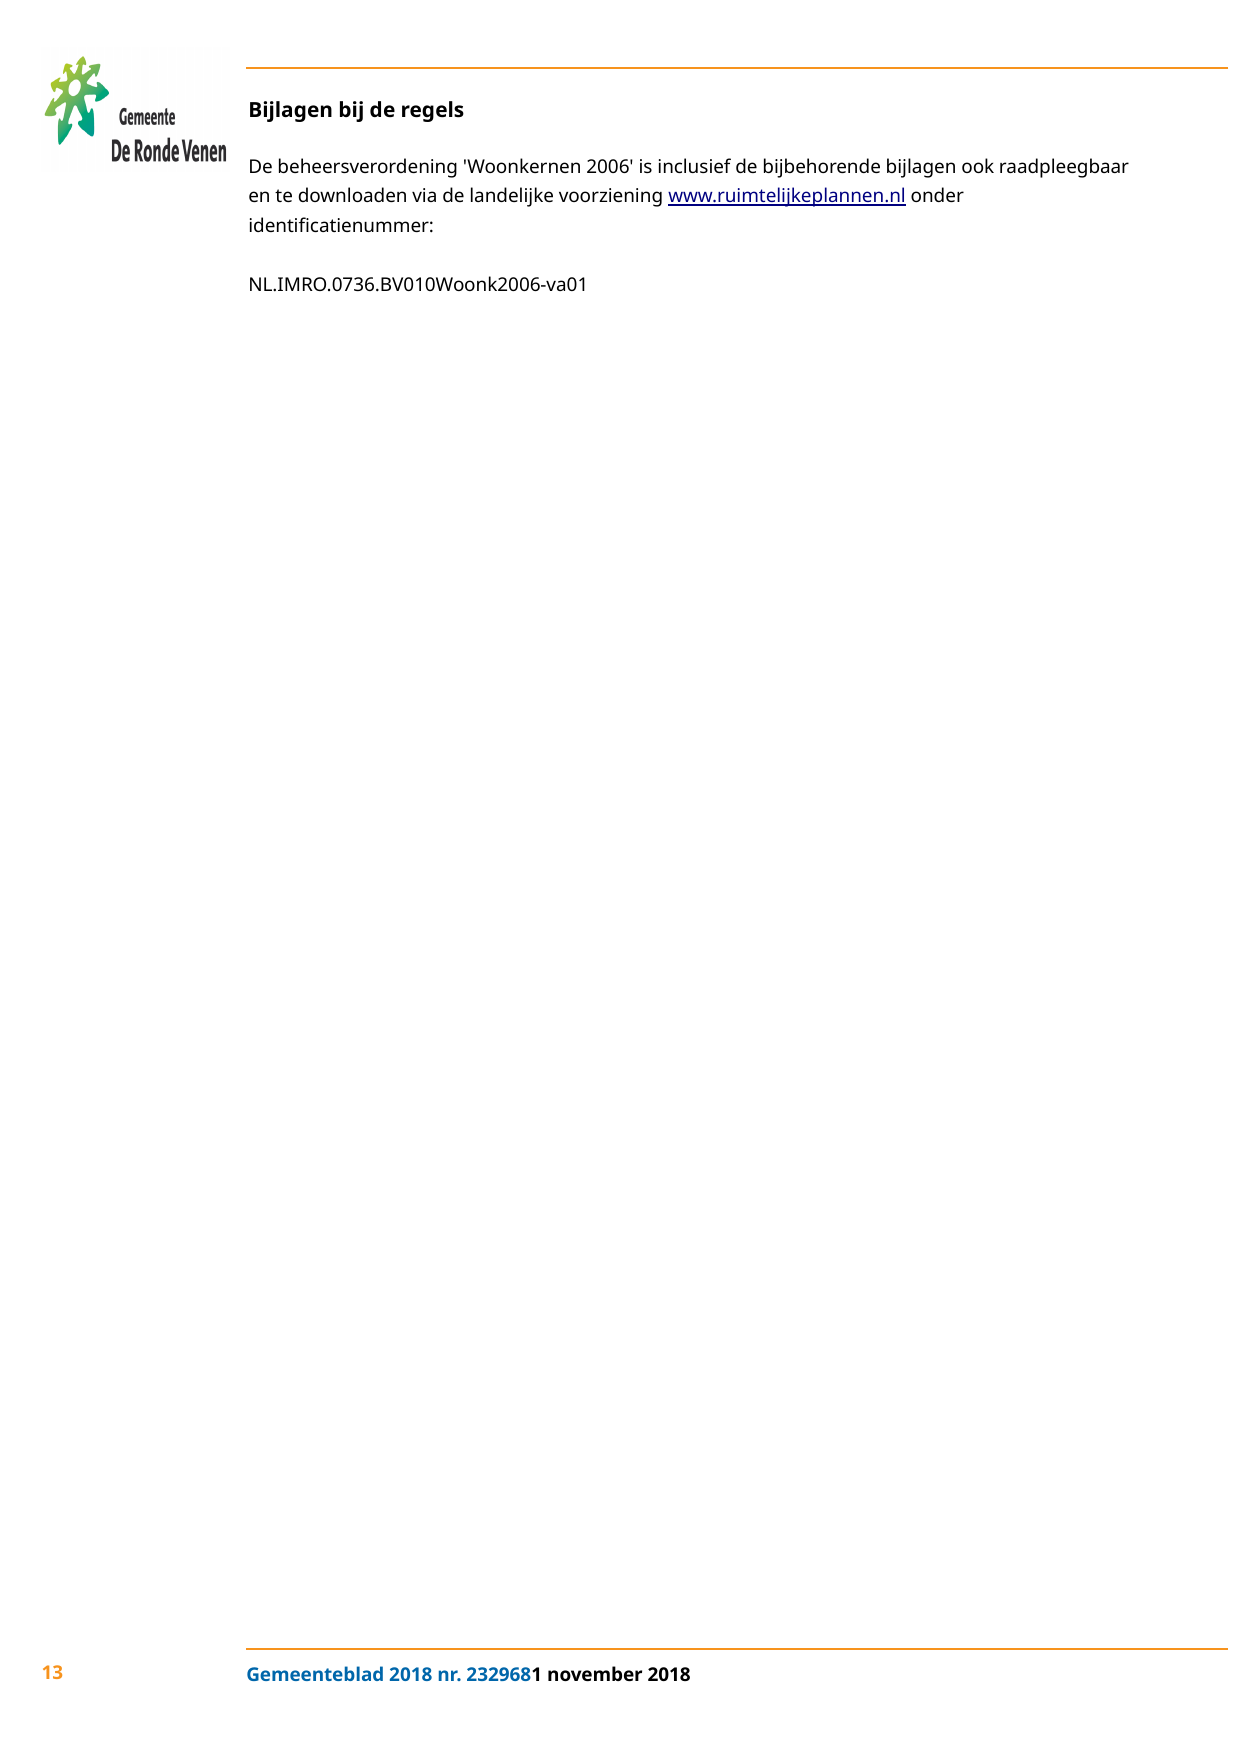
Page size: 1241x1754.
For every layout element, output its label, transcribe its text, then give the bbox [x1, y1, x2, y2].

text NL.IMRO.0736.BV010Woonk2006-va01 [248, 271, 1152, 297]
text De beheersverordening 'Woonkernen 2006' is inclusief de bijbehorende bijlagen ook raadpleegbaar en te downloaden via de landelijke voorziening www.ruimtelijkeplannen.nl onder identificatienummer: [248, 153, 1152, 238]
picture [41, 47, 231, 172]
text Bijlagen bij de regels [248, 95, 1152, 123]
